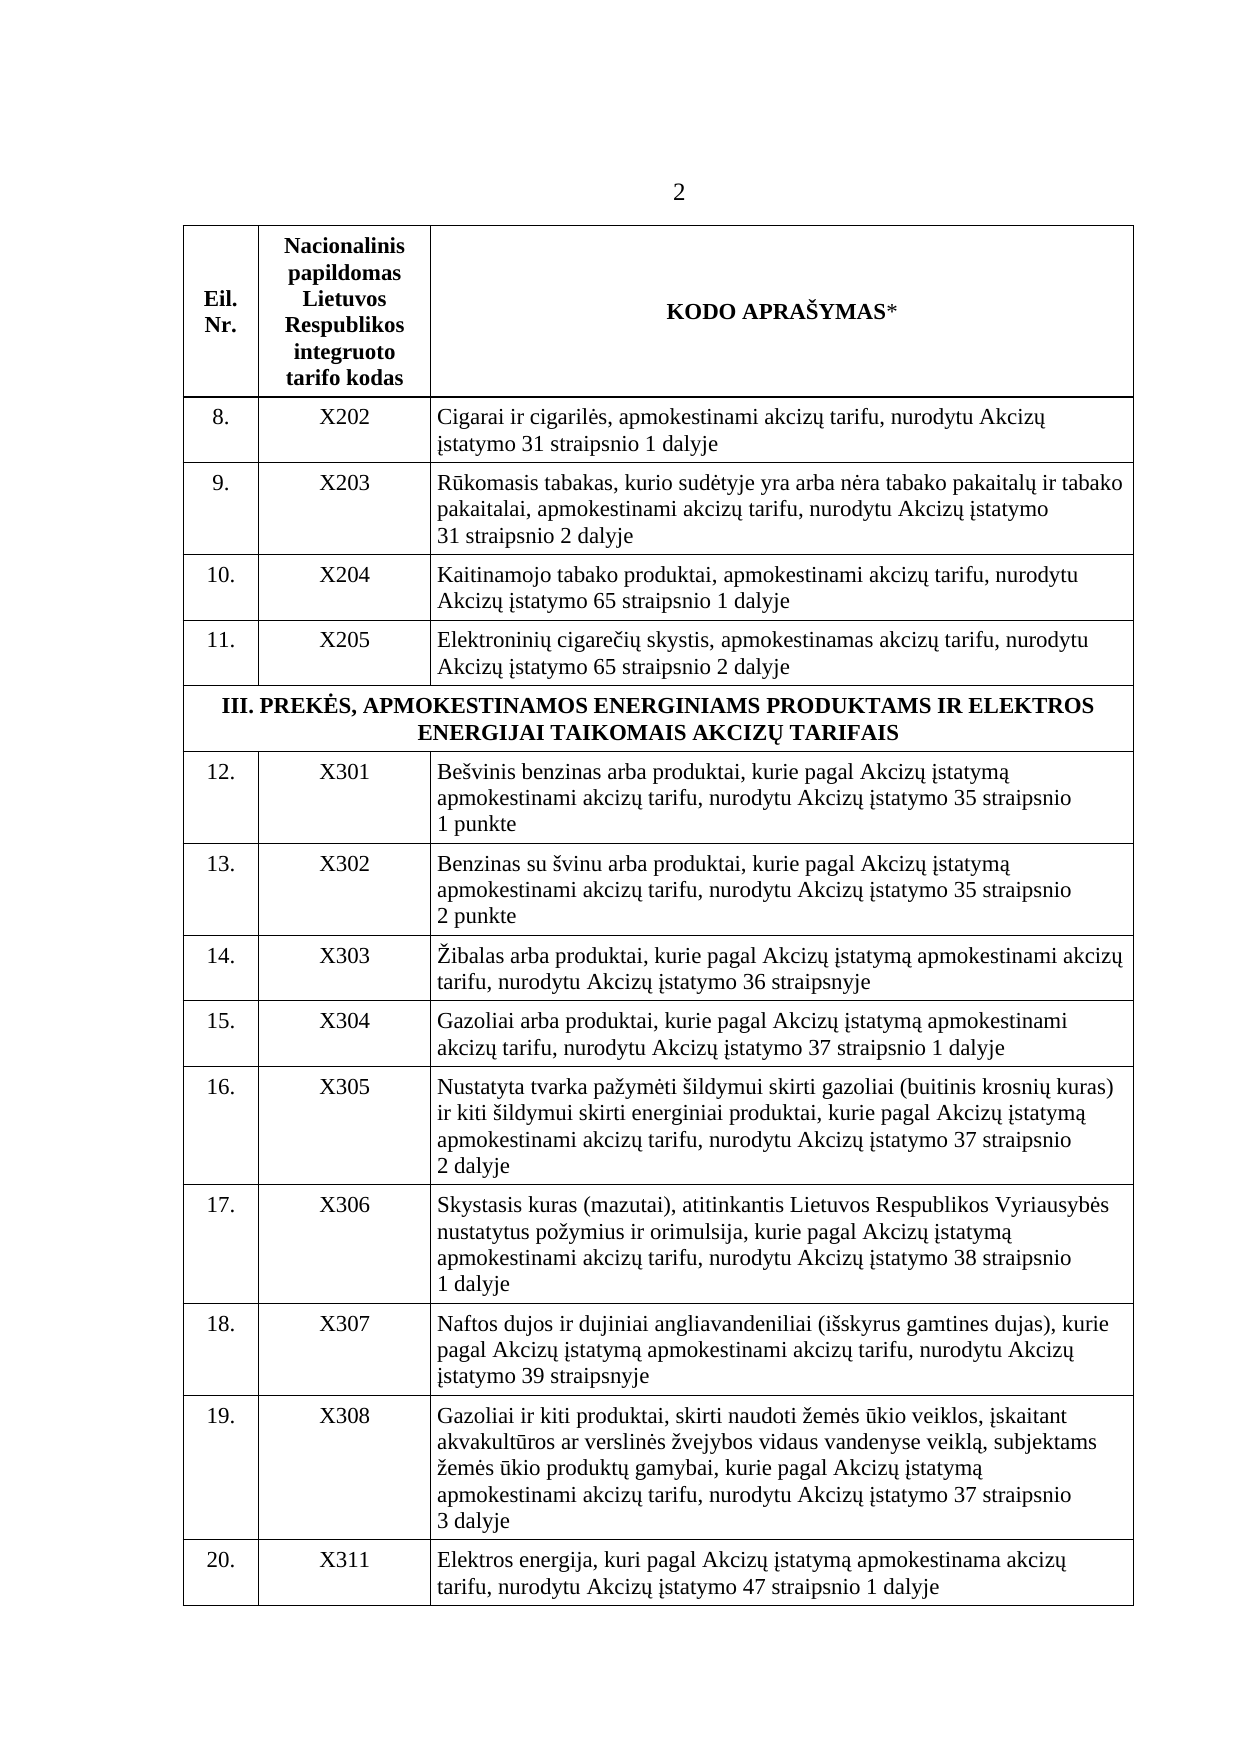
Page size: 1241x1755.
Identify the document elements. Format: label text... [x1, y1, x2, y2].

table_cell 8. [184, 398, 258, 462]
table_cell III. PREKĖS, APMOKESTINAMOS ENERGINIAMS PRODUKTAMS IR ELEKTROS ENERGIJAI TAIKOMAIS AKCIZŲ TARIFAIS [184, 686, 1133, 751]
table_cell Elektros energija, kuri pagal Akcizų įstatymą apmokestinama akcizų tarifu, nurodytu Akcizų įstatymo 47 straipsnio 1 dalyje [431, 1540, 1133, 1605]
table_cell 19. [184, 1396, 258, 1539]
table_header Nacionalinis papildomas Lietuvos Respublikos integruoto tarifo kodas [259, 226, 430, 396]
table_cell Bešvinis benzinas arba produktai, kurie pagal Akcizų įstatymą apmokestinami akcizų tarifu, nurodytu Akcizų įstatymo 35 straipsnio 1 punkte [431, 752, 1133, 843]
table_header Eil. Nr. [184, 226, 258, 396]
table_cell X205 [259, 621, 430, 685]
table_cell Gazoliai arba produktai, kurie pagal Akcizų įstatymą apmokestinami akcizų tarifu, nurodytu Akcizų įstatymo 37 straipsnio 1 dalyje [431, 1001, 1133, 1066]
table_cell 13. [184, 844, 258, 935]
table_cell X306 [259, 1185, 430, 1303]
table_cell Kaitinamojo tabako produktai, apmokestinami akcizų tarifu, nurodytu Akcizų įstatymo 65 straipsnio 1 dalyje [431, 555, 1133, 619]
table_cell 17. [184, 1185, 258, 1303]
table_cell Žibalas arba produktai, kurie pagal Akcizų įstatymą apmokestinami akcizų tarifu, nurodytu Akcizų įstatymo 36 straipsnyje [431, 936, 1133, 1000]
table_cell X311 [259, 1540, 430, 1605]
table_cell X304 [259, 1001, 430, 1066]
table_cell X301 [259, 752, 430, 843]
table_cell X308 [259, 1396, 430, 1539]
table_cell Cigarai ir cigarilės, apmokestinami akcizų tarifu, nurodytu Akcizų įstatymo 31 straipsnio 1 dalyje [431, 398, 1133, 462]
table_cell Elektroninių cigarečių skystis, apmokestinamas akcizų tarifu, nurodytu Akcizų įstatymo 65 straipsnio 2 dalyje [431, 621, 1133, 685]
table_cell 11. [184, 621, 258, 685]
table_cell Naftos dujos ir dujiniai angliavandeniliai (išskyrus gamtines dujas), kurie pagal Akcizų įstatymą apmokestinami akcizų tarifu, nurodytu Akcizų įstatymo 39 straipsnyje [431, 1304, 1133, 1395]
table_cell X303 [259, 936, 430, 1000]
table_cell Benzinas su švinu arba produktai, kurie pagal Akcizų įstatymą apmokestinami akcizų tarifu, nurodytu Akcizų įstatymo 35 straipsnio 2 punkte [431, 844, 1133, 935]
table_cell 18. [184, 1304, 258, 1395]
table_cell Nustatyta tvarka pažymėti šildymui skirti gazoliai (buitinis krosnių kuras) ir kiti šildymui skirti energiniai produktai, kurie pagal Akcizų įstatymą apmokestinami akcizų tarifu, nurodytu Akcizų įstatymo 37 straipsnio 2 dalyje [431, 1067, 1133, 1184]
table_cell 15. [184, 1001, 258, 1066]
table_cell 20. [184, 1540, 258, 1605]
table_cell 14. [184, 936, 258, 1000]
table_cell 16. [184, 1067, 258, 1184]
table_cell X305 [259, 1067, 430, 1184]
table_header Kodo aprašymas* [431, 226, 1133, 396]
table_cell Rūkomasis tabakas, kurio sudėtyje yra arba nėra tabako pakaitalų ir tabako pakaitalai, apmokestinami akcizų tarifu, nurodytu Akcizų įstatymo 31 straipsnio 2 dalyje [431, 463, 1133, 554]
table_cell 10. [184, 555, 258, 619]
table_cell 12. [184, 752, 258, 843]
table_cell 9. [184, 463, 258, 554]
table_cell X203 [259, 463, 430, 554]
table_cell Skystasis kuras (mazutai), atitinkantis Lietuvos Respublikos Vyriausybės nustatytus požymius ir orimulsija, kurie pagal Akcizų įstatymą apmokestinami akcizų tarifu, nurodytu Akcizų įstatymo 38 straipsnio 1 dalyje [431, 1185, 1133, 1303]
table_cell X302 [259, 844, 430, 935]
table_cell X202 [259, 398, 430, 462]
table_cell X307 [259, 1304, 430, 1395]
table_cell Gazoliai ir kiti produktai, skirti naudoti žemės ūkio veiklos, įskaitant akvakultūros ar verslinės žvejybos vidaus vandenyse veiklą, subjektams žemės ūkio produktų gamybai, kurie pagal Akcizų įstatymą apmokestinami akcizų tarifu, nurodytu Akcizų įstatymo 37 straipsnio 3 dalyje [431, 1396, 1133, 1539]
table_cell X204 [259, 555, 430, 619]
